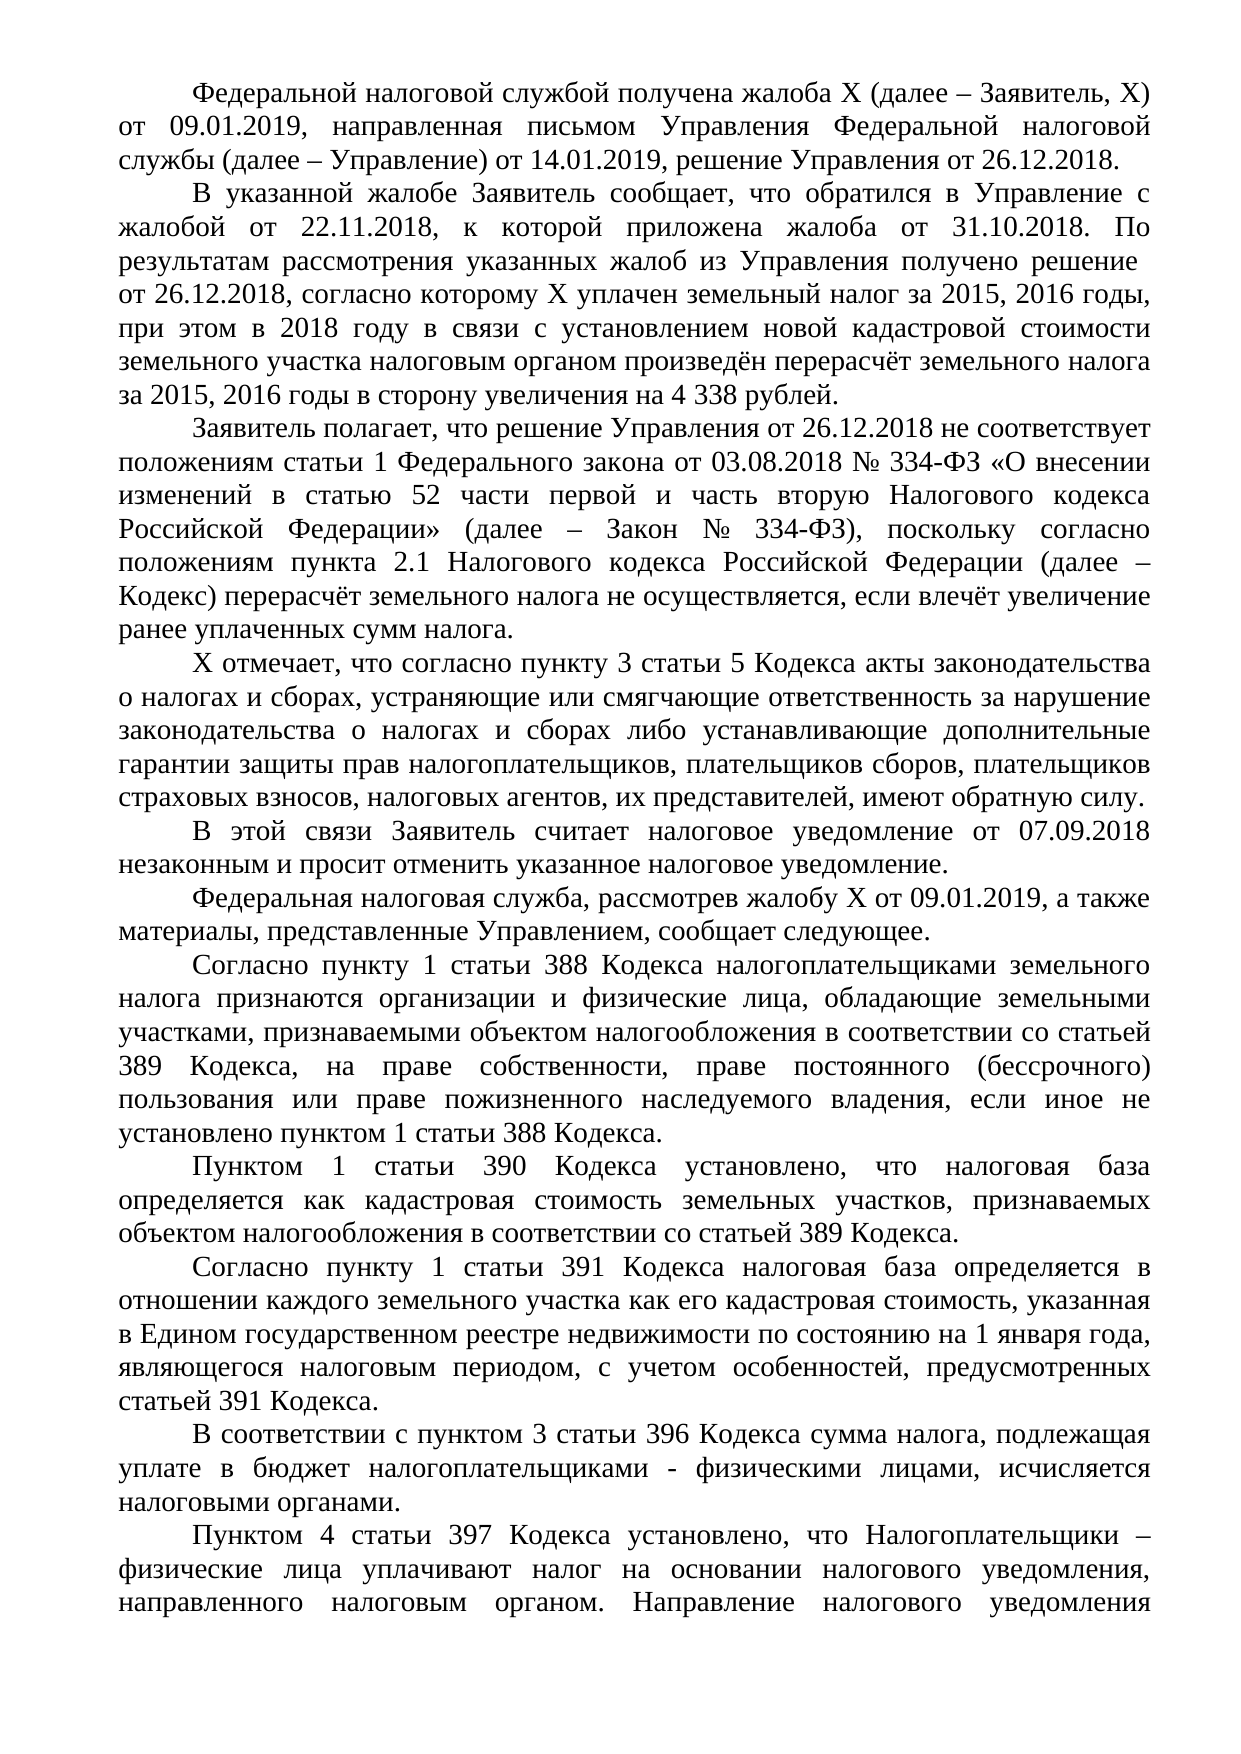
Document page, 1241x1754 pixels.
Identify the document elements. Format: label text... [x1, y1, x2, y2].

text В соответствии с пунктом 3 статьи 396 Кодекса сумма налога, подлежащая уплате в бюджет налогоплательщиками - физическими лицами, исчисляется налоговыми органами. [118, 1417, 1152, 1517]
text Федеральной налоговой службой получена жалоба Х (далее – Заявитель, Х) от 09.01.2019, направленная письмом Управления Федеральной налоговой службы (далее – Управление) от 14.01.2019, решение Управления от 26.12.2018. [118, 75, 1152, 176]
text Заявитель полагает, что решение Управления от 26.12.2018 не соответствует положениям статьи 1 Федерального закона от 03.08.2018 № 334-ФЗ «О внесении изменений в статью 52 части первой и часть вторую Налогового кодекса Российской Федерации» (далее – Закон № 334-ФЗ), поскольку согласно положениям пункта 2.1 Налогового кодекса Российской Федерации (далее – Кодекс) перерасчёт земельного налога не осуществляется, если влечёт увеличение ранее уплаченных сумм налога. [118, 410, 1152, 645]
text Согласно пункту 1 статьи 388 Кодекса налогоплательщиками земельного налога признаются организации и физические лица, обладающие земельными участками, признаваемыми объектом налогообложения в соответствии со статьей 389 Кодекса, на праве собственности, праве постоянного (бессрочного) пользования или праве пожизненного наследуемого владения, если иное не установлено пунктом 1 статьи 388 Кодекса. [118, 947, 1152, 1148]
text Пунктом 4 статьи 397 Кодекса установлено, что Налогоплательщики – физические лица уплачивают налог на основании налогового уведомления, направленного налоговым органом. Направление налогового уведомления [118, 1517, 1152, 1618]
text В указанной жалобе Заявитель сообщает, что обратился в Управление с жалобой от 22.11.2018, к которой приложена жалоба от 31.10.2018. По результатам рассмотрения указанных жалоб из Управления получено решение от 26.12.2018, согласно которому Х уплачен земельный налог за 2015, 2016 годы, при этом в 2018 году в связи с установлением новой кадастровой стоимости земельного участка налоговым органом произведён перерасчёт земельного налога за 2015, 2016 годы в сторону увеличения на 4 338 рублей. [118, 176, 1152, 410]
text Пунктом 1 статьи 390 Кодекса установлено, что налоговая база определяется как кадастровая стоимость земельных участков, признаваемых объектом налогообложения в соответствии со статьей 389 Кодекса. [118, 1148, 1152, 1249]
text Х отмечает, что согласно пункту 3 статьи 5 Кодекса акты законодательства о налогах и сборах, устраняющие или смягчающие ответственность за нарушение законодательства о налогах и сборах либо устанавливающие дополнительные гарантии защиты прав налогоплательщиков, плательщиков сборов, плательщиков страховых взносов, налоговых агентов, их представителей, имеют обратную силу. [118, 645, 1152, 813]
text Федеральная налоговая служба, рассмотрев жалобу Х от 09.01.2019, а также материалы, представленные Управлением, сообщает следующее. [118, 880, 1152, 947]
text В этой связи Заявитель считает налоговое уведомление от 07.09.2018 незаконным и просит отменить указанное налоговое уведомление. [118, 813, 1152, 880]
text Согласно пункту 1 статьи 391 Кодекса налоговая база определяется в отношении каждого земельного участка как его кадастровая стоимость, указанная в Едином государственном реестре недвижимости по состоянию на 1 января года, являющегося налоговым периодом, с учетом особенностей, предусмотренных статьей 391 Кодекса. [118, 1249, 1152, 1417]
